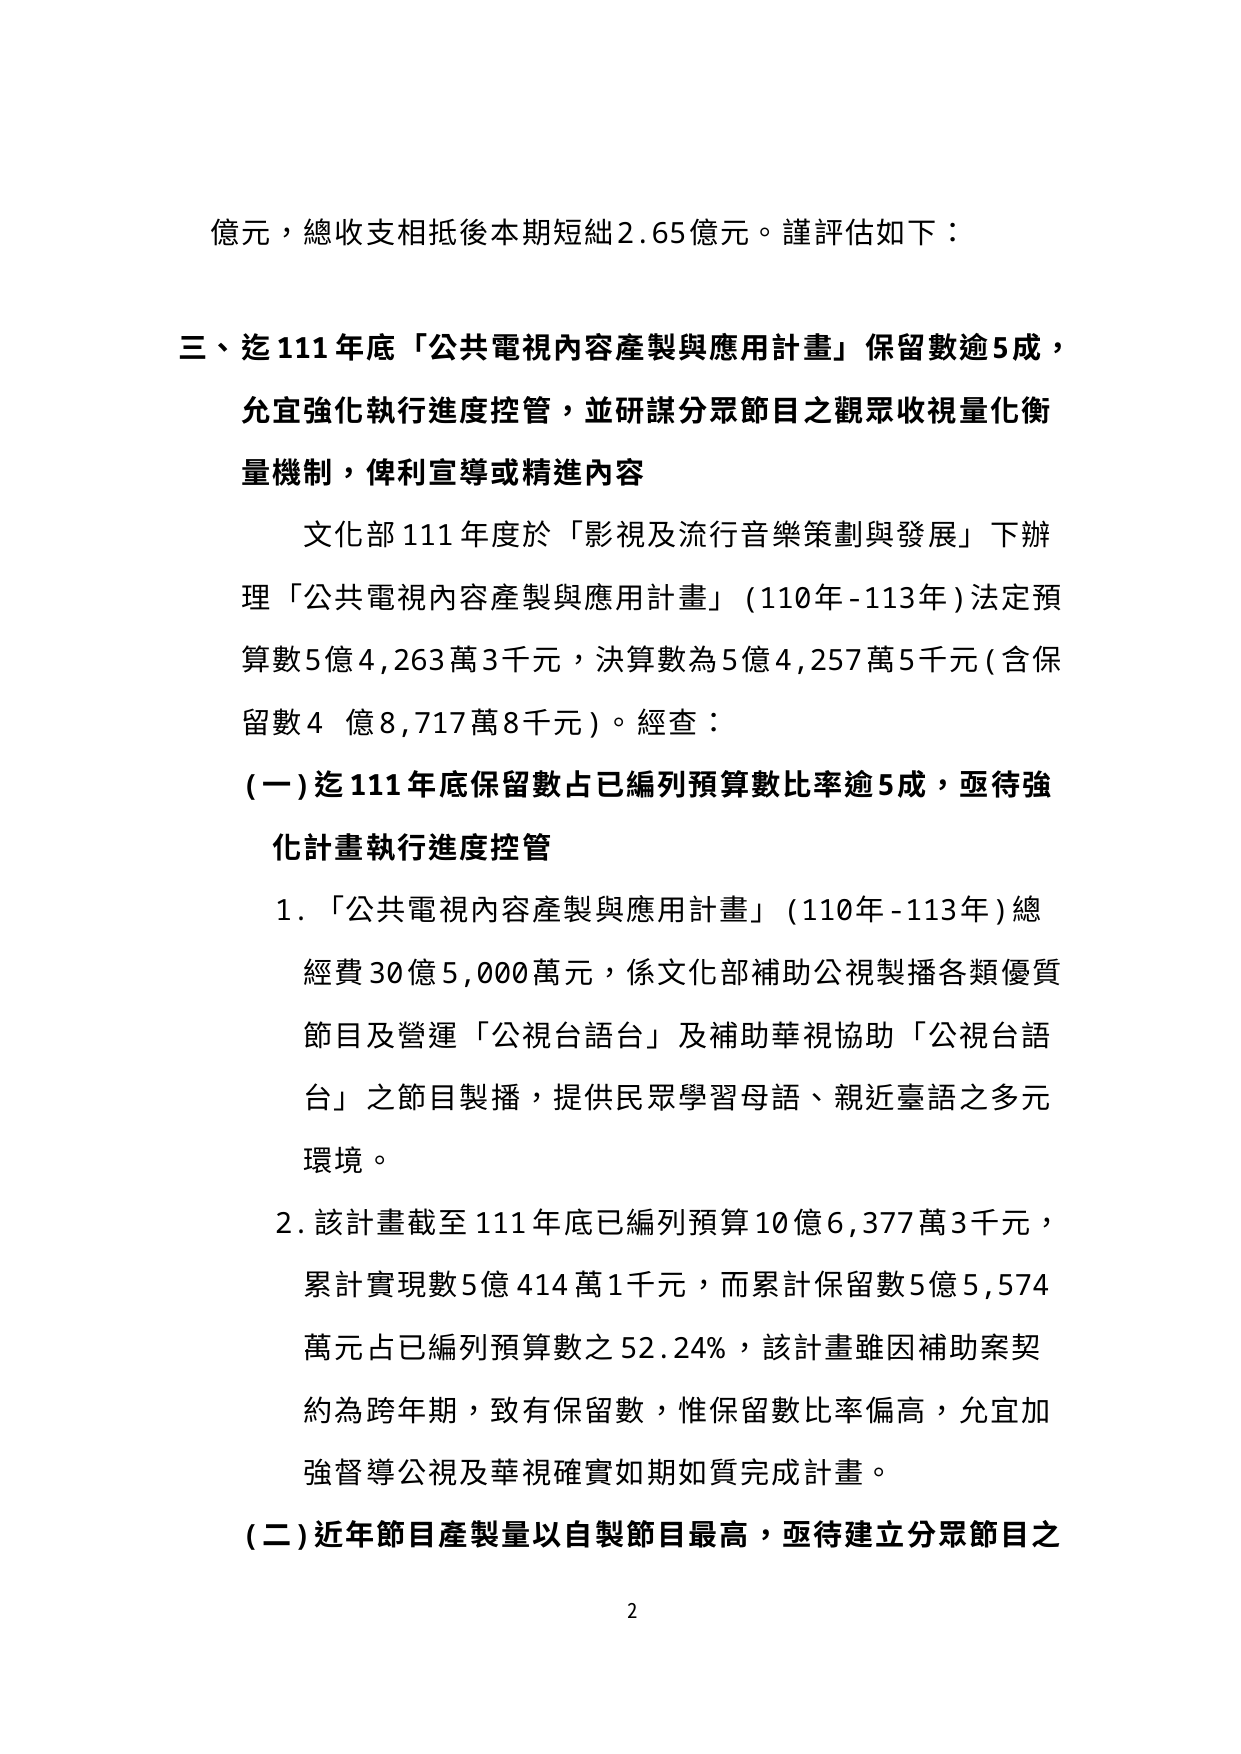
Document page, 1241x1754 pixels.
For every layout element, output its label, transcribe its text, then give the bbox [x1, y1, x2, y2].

text 2.該計畫截至111年底已編列預算10億6,377萬3千元，累計實現數5億414萬1千元，而累計保留數5億5,574萬元占已編列預算數之52.24%，該計畫雖因補助案契約為跨年期，致有保留數，惟保留數比率偏高，允宜加強督導公視及華視確實如期如質完成計畫。 [266, 1179, 1063, 1492]
text 文化部111年度於「影視及流行音樂策劃與發展」下辦理「公共電視內容產製與應用計畫」(110年-113年)法定預算數5億4,263萬3千元，決算數為5億4,257萬5千元(含保留數4 億8,717萬8千元)。經查： [236, 492, 1063, 742]
text (二)近年節目產製量以自製節目最高，亟待建立分眾節目之 [236, 1492, 1063, 1554]
text 三、迄111年底「公共電視內容產製與應用計畫」保留數逾5成，允宜強化執行進度控管，並研謀分眾節目之觀眾收視量化衡量機制，俾利宣導或精進內容 [177, 304, 1063, 492]
text (一)迄111年底保留數占已編列預算數比率逾5成，亟待強化計畫執行進度控管 [236, 742, 1063, 867]
text 1.「公共電視內容產製與應用計畫」(110年-113年)總經費30億5,000萬元，係文化部補助公視製播各類優質節目及營運「公視台語台」及補助華視協助「公視台語台」之節目製播，提供民眾學習母語、親近臺語之多元環境。 [266, 867, 1063, 1179]
text (三)財團法人部分：1.國家文化藝術基金會111年度決算收入總額5.70億元、支出總額7.38億元，總收支相抵後本期短絀1.68億元。2.中央通訊社111年度決算收入總額11.28億元、支出總額8.83億元，總收支相抵後本期賸餘2.45億元。3.中央廣播電臺111年度決算收入總額5.17億元、支出總額5.43億元，總收支相抵後本期短絀0.26億元。4.公共電視文化事業基金會111年度決算收入總額25.55億元、支出總額28.20億元，總收支相抵後本期短絀2.65億元。謹評估如下： [177, 189, 1063, 252]
